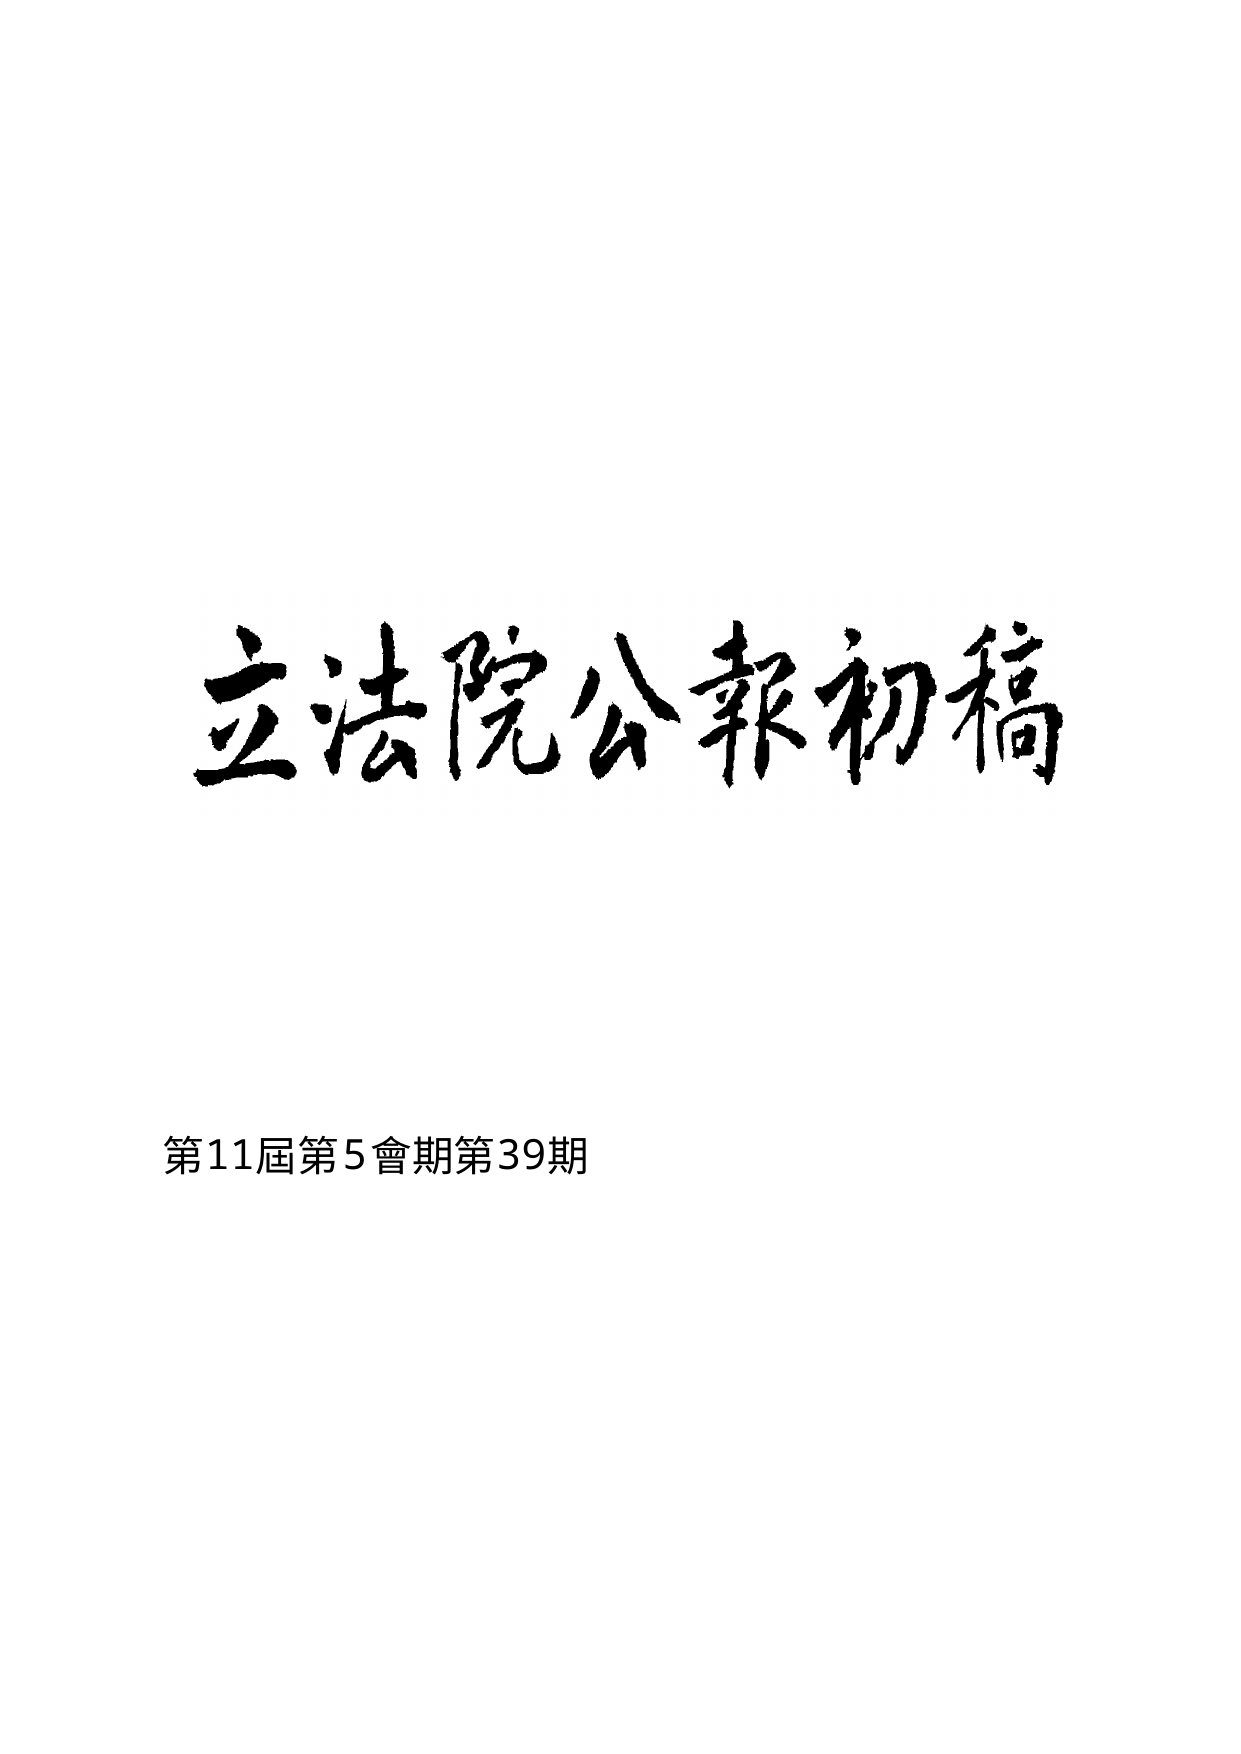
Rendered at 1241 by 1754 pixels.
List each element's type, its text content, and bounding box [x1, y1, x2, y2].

table_header 第11屆第5會期第39期 [151, 1089, 617, 1234]
table_header [151, 406, 1098, 902]
